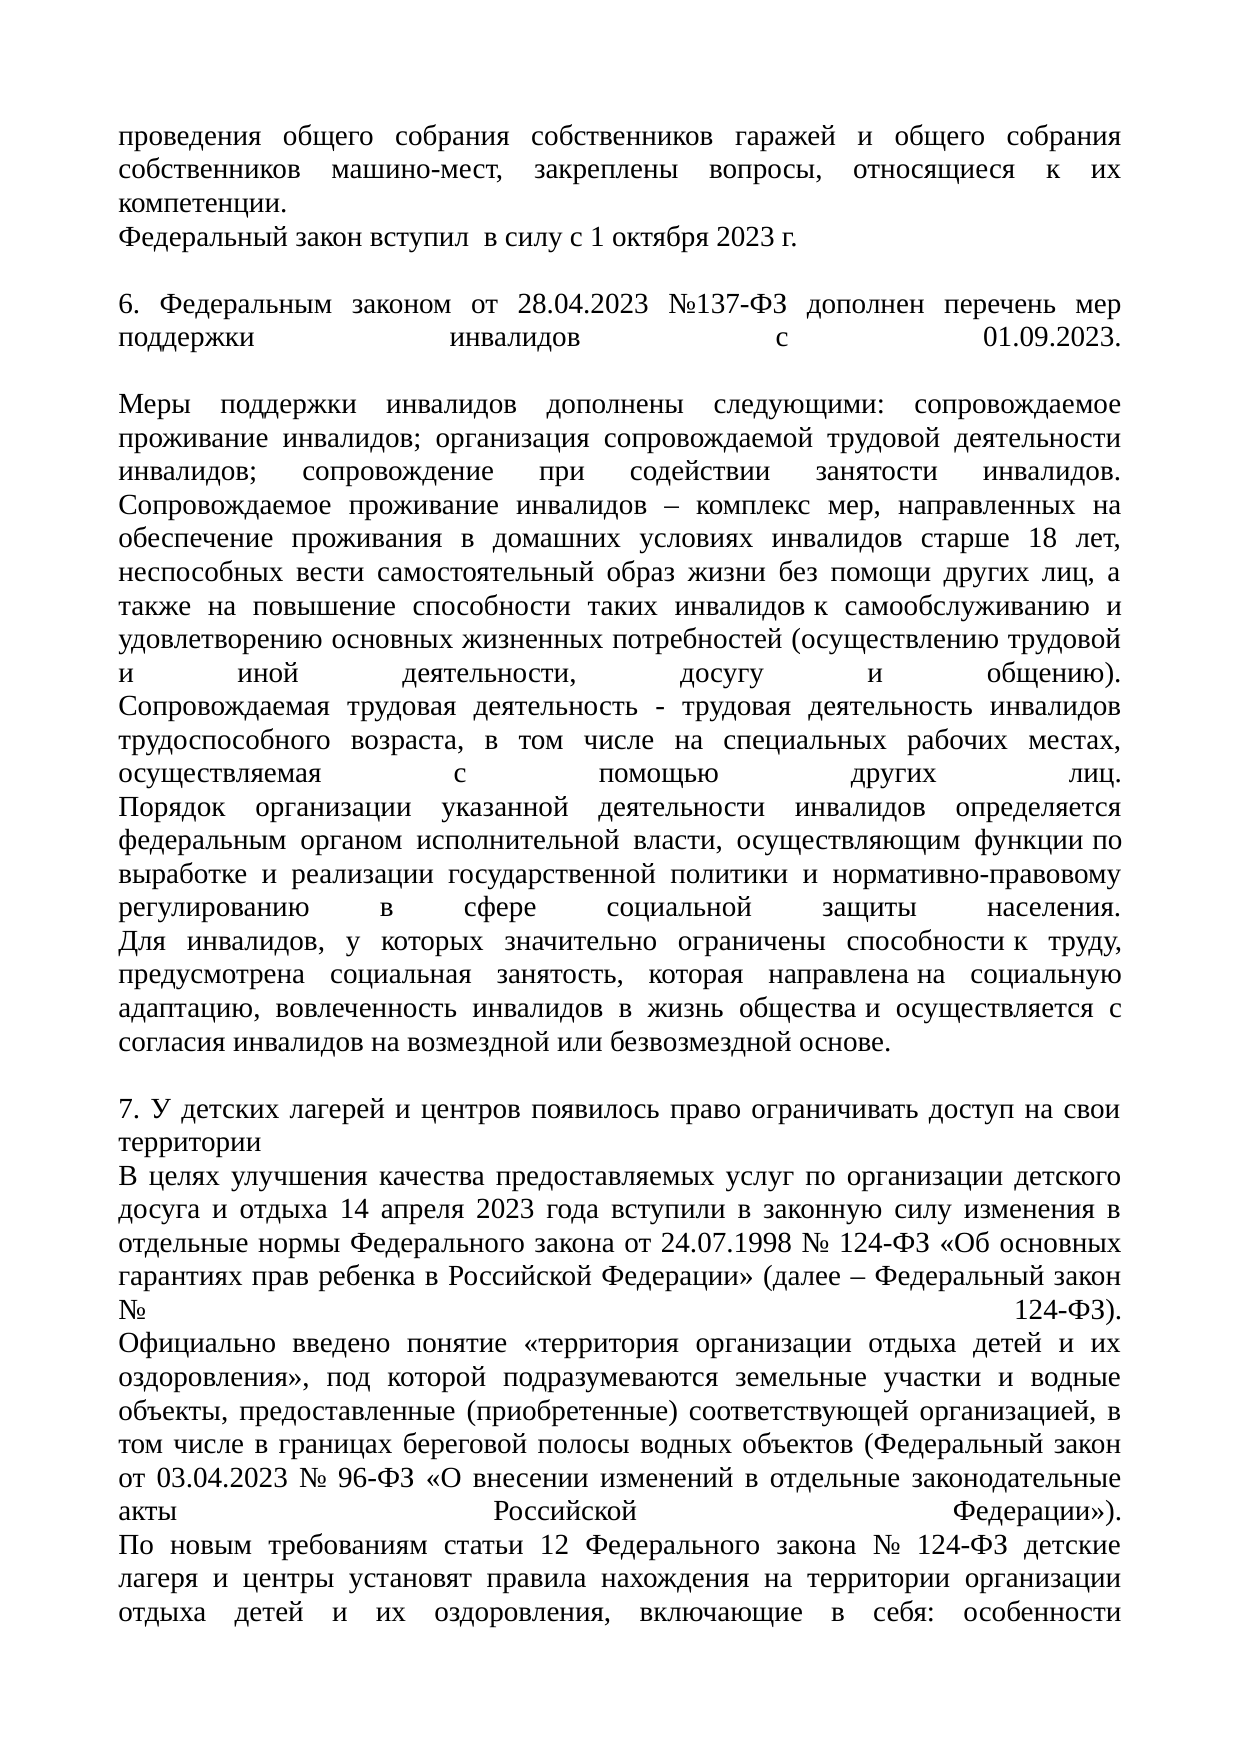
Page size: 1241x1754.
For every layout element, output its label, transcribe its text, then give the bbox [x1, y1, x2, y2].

text 6. Федеральным законом от 28.04.2023 №137-ФЗ дополнен перечень мер поддержки инвалидов с 01.09.2023. Меры поддержки инвалидов дополнены следующими: сопровождаемое проживание инвалидов; организация сопровождаемой трудовой деятельности инвалидов; сопровождение при содействии занятости инвалидов. Сопровождаемое проживание инвалидов – комплекс мер, направленных на обеспечение проживания в домашних условиях инвалидов старше 18 лет, неспособных вести самостоятельный образ жизни без помощи других лиц, а также на повышение способности таких инвалидов к самообслуживанию и удовлетворению основных жизненных потребностей (осуществлению трудовой и иной деятельности, досугу и общению). Сопровождаемая трудовая деятельность - трудовая деятельность инвалидов трудоспособного возраста, в том числе на специальных рабочих местах, осуществляемая с помощью других лиц. Порядок организации указанной деятельности инвалидов определяется федеральным органом исполнительной власти, осуществляющим функции по выработке и реализации государственной политики и нормативно-правовому регулированию в сфере социальной защиты населения. Для инвалидов, у которых значительно ограничены способности к труду, предусмотрена социальная занятость, которая направлена на социальную адаптацию, вовлеченность инвалидов в жизнь общества и осуществляется с согласия инвалидов на возмездной или безвозмездной основе. [118, 286, 1122, 1057]
text 7. У детских лагерей и центров появилось право ограничивать доступ на свои территории В целях улучшения качества предоставляемых услуг по организации детского досуга и отдыха 14 апреля 2023 года вступили в законную силу изменения в отдельные нормы Федерального закона от 24.07.1998 № 124-ФЗ «Об основных гарантиях прав ребенка в Российской Федерации» (далее – Федеральный закон № 124-ФЗ). Официально введено понятие «территория организации отдыха детей и их оздоровления», под которой подразумеваются земельные участки и водные объекты, предоставленные (приобретенные) соответствующей организацией, в том числе в границах береговой полосы водных объектов (Федеральный закон от 03.04.2023 № 96-ФЗ «О внесении изменений в отдельные законодательные акты Российской Федерации»). По новым требованиям статьи 12 Федерального закона № 124-ФЗ детские лагеря и центры установят правила нахождения на территории организации отдыха детей и их оздоровления, включающие в себя: особенности [118, 1057, 1122, 1627]
text проведения общего собрания собственников гаражей и общего собрания собственников машино-мест, закреплены вопросы, относящиеся к их компетенции. Федеральный закон вступил в силу с 1 октября 2023 г. [118, 118, 1122, 252]
